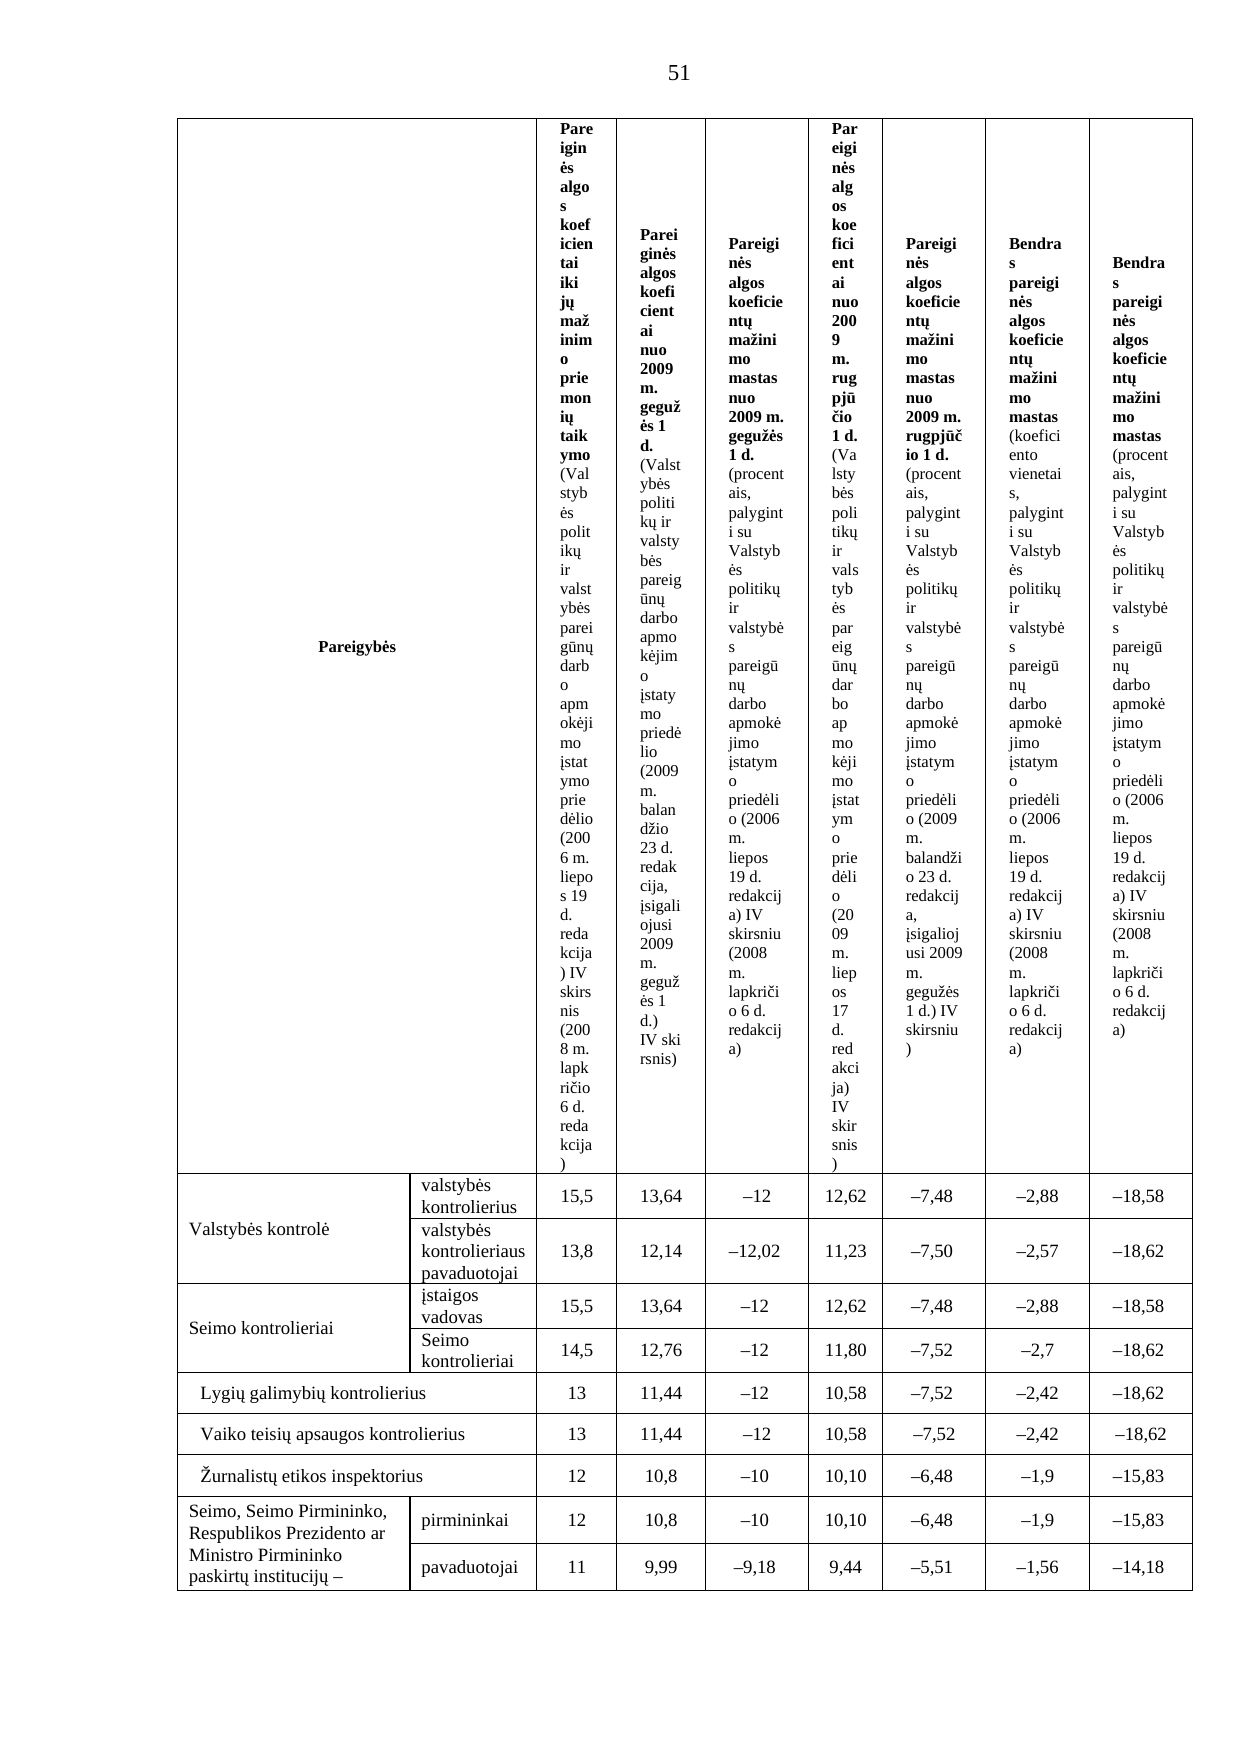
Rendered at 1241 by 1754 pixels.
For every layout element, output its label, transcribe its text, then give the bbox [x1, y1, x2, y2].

table_cell 10,10 [809, 1497, 882, 1543]
table_header Pareiginės algos koeficientų mažinimo mastas nuo 2009 m. rugpjūčio 1 d. (procentais, palyginti su Valstybės politikų ir valstybės pareigūnų darbo apmokėjimo įstatymo priedėlio (2009 m. balandžio 23 d. redakcija, įsigaliojusi 2009 m. gegužės 1 d.) IV skirsniu) [883, 119, 985, 1173]
table_cell 13 [537, 1414, 616, 1454]
table_cell –2,88 [986, 1174, 1089, 1217]
table_cell –12 [706, 1414, 808, 1454]
table_cell 10,58 [809, 1414, 882, 1454]
table_cell Seimo, Seimo Pirmininko, Respublikos Prezidento ar Ministro Pirmininko paskirtų institucijų – Konkurencijos tarybos, Valstybinės kainų ir energetikos kontrolės komisijos, Valstybinės lošimų priežiūros komisijos, Vertybinių popierių komisijos, Vyriausiosios rinkimų komisijos ir Vyriausiosios tarnybinės etikos komisijos: [178, 1497, 409, 1590]
table_cell –18,58 [1090, 1284, 1192, 1327]
table_cell –7,52 [883, 1414, 985, 1454]
table_cell –18,58 [1090, 1174, 1192, 1217]
table_cell 15,5 [537, 1174, 616, 1217]
table_cell –6,48 [883, 1497, 985, 1543]
table_cell –2,42 [986, 1373, 1089, 1413]
table_cell –18,62 [1090, 1373, 1192, 1413]
table_cell –1,56 [986, 1544, 1089, 1590]
table_cell 12 [537, 1497, 616, 1543]
table_cell –10 [706, 1497, 808, 1543]
table_cell valstybės kontrolieriaus pavaduotojai [411, 1219, 536, 1283]
table_cell 11,44 [617, 1373, 705, 1413]
table_cell Žurnalistų etikos inspektorius [178, 1455, 536, 1496]
table_cell –2,42 [986, 1414, 1089, 1454]
table_cell valstybės kontrolierius [411, 1174, 536, 1217]
table_cell –2,7 [986, 1329, 1089, 1372]
table_header Pareiginės algos koeficientai iki jų mažinimo priemonių taikymo (Valstybės politikų ir valstybės pareigūnų darbo apmokėjimo įstatymo priedėlio (2006 m. liepos 19 d. redakcija) IV skirsnis (2008 m. lapkričio 6 d. redakcija) [537, 119, 616, 1173]
table_cell –12 [706, 1373, 808, 1413]
table_cell 13 [537, 1373, 616, 1413]
table_cell –18,62 [1090, 1329, 1192, 1372]
table_cell –12 [706, 1174, 808, 1217]
table_cell 10,8 [617, 1455, 705, 1496]
table_cell –7,52 [883, 1373, 985, 1413]
table_cell 15,5 [537, 1284, 616, 1327]
table_cell –7,48 [883, 1284, 985, 1327]
table_cell pavaduotojai [411, 1544, 536, 1590]
table_cell 11 [537, 1544, 616, 1590]
table_cell pirmininkai [411, 1497, 536, 1543]
table_cell –1,9 [986, 1455, 1089, 1496]
table_cell –10 [706, 1455, 808, 1496]
table_cell 13,64 [617, 1284, 705, 1327]
table_cell 12,62 [809, 1174, 882, 1217]
table_cell –7,52 [883, 1329, 985, 1372]
table_cell –12 [706, 1284, 808, 1327]
table_cell 12,14 [617, 1219, 705, 1283]
table_cell 12,76 [617, 1329, 705, 1372]
table_header Pareiginės algos koeficientai nuo 2009 m. gegužės 1 d. (Valstybės politikų ir valstybės pareigūnų darbo apmokėjimo įstatymo priedėlio (2009 m. balandžio 23 d. redakcija, įsigaliojusi 2009 m. gegužės 1 d.) IV skirsnis) [617, 119, 705, 1173]
table_cell 14,5 [537, 1329, 616, 1372]
table_cell 11,80 [809, 1329, 882, 1372]
table_cell –12 [706, 1329, 808, 1372]
table_cell įstaigos vadovas [411, 1284, 536, 1327]
table_cell –14,18 [1090, 1544, 1192, 1590]
table_cell –15,83 [1090, 1455, 1192, 1496]
table_cell 10,58 [809, 1373, 882, 1413]
table_cell Lygių galimybių kontrolierius [178, 1373, 536, 1413]
table_cell 12 [537, 1455, 616, 1496]
table_cell –18,62 [1090, 1414, 1192, 1454]
table_header Pareiginės algos koeficientai nuo 2009 m. rugpjūčio 1 d. (Valstybės politikų ir valstybės pareigūnų darbo apmokėjimo įstatymo priedėlio (2009 m. liepos 17 d. redakcija) IV skirsnis) [809, 119, 882, 1173]
table_cell Valstybės kontrolė [178, 1174, 409, 1283]
table_header Pareigybės [178, 119, 536, 1173]
table_cell 9,99 [617, 1544, 705, 1590]
table_cell –12,02 [706, 1219, 808, 1283]
table_cell –7,50 [883, 1219, 985, 1283]
table_cell 11,23 [809, 1219, 882, 1283]
table_cell 11,44 [617, 1414, 705, 1454]
table_cell –5,51 [883, 1544, 985, 1590]
table_cell –9,18 [706, 1544, 808, 1590]
table_cell –2,57 [986, 1219, 1089, 1283]
table_cell –6,48 [883, 1455, 985, 1496]
table_cell –18,62 [1090, 1219, 1192, 1283]
table_cell 10,8 [617, 1497, 705, 1543]
table_cell 10,10 [809, 1455, 882, 1496]
table_cell 9,44 [809, 1544, 882, 1590]
table_cell 13,64 [617, 1174, 705, 1217]
table_cell Seimo kontrolieriai [178, 1284, 409, 1372]
table_cell –1,9 [986, 1497, 1089, 1543]
table_cell Seimo kontrolieriai [411, 1329, 536, 1372]
table_cell –2,88 [986, 1284, 1089, 1327]
table_cell Vaiko teisių apsaugos kontrolierius [178, 1414, 536, 1454]
table_cell –15,83 [1090, 1497, 1192, 1543]
table_header Bendras pareiginės algos koeficientų mažinimo mastas (procentais, palyginti su Valstybės politikų ir valstybės pareigūnų darbo apmokėjimo įstatymo priedėlio (2006 m. liepos 19 d. redakcija) IV skirsniu (2008 m. lapkričio 6 d. redakcija) [1090, 119, 1192, 1173]
table_cell 12,62 [809, 1284, 882, 1327]
table_header Bendras pareiginės algos koeficientų mažinimo mastas (koeficiento vienetais, palyginti su Valstybės politikų ir valstybės pareigūnų darbo apmokėjimo įstatymo priedėlio (2006 m. liepos 19 d. redakcija) IV skirsniu (2008 m. lapkričio 6 d. redakcija) [986, 119, 1089, 1173]
table_cell 13,8 [537, 1219, 616, 1283]
table_header Pareiginės algos koeficientų mažinimo mastas nuo 2009 m. gegužės 1 d. (procentais, palyginti su Valstybės politikų ir valstybės pareigūnų darbo apmokėjimo įstatymo priedėlio (2006 m. liepos 19 d. redakcija) IV skirsniu (2008 m. lapkričio 6 d. redakcija) [706, 119, 808, 1173]
table_cell –7,48 [883, 1174, 985, 1217]
